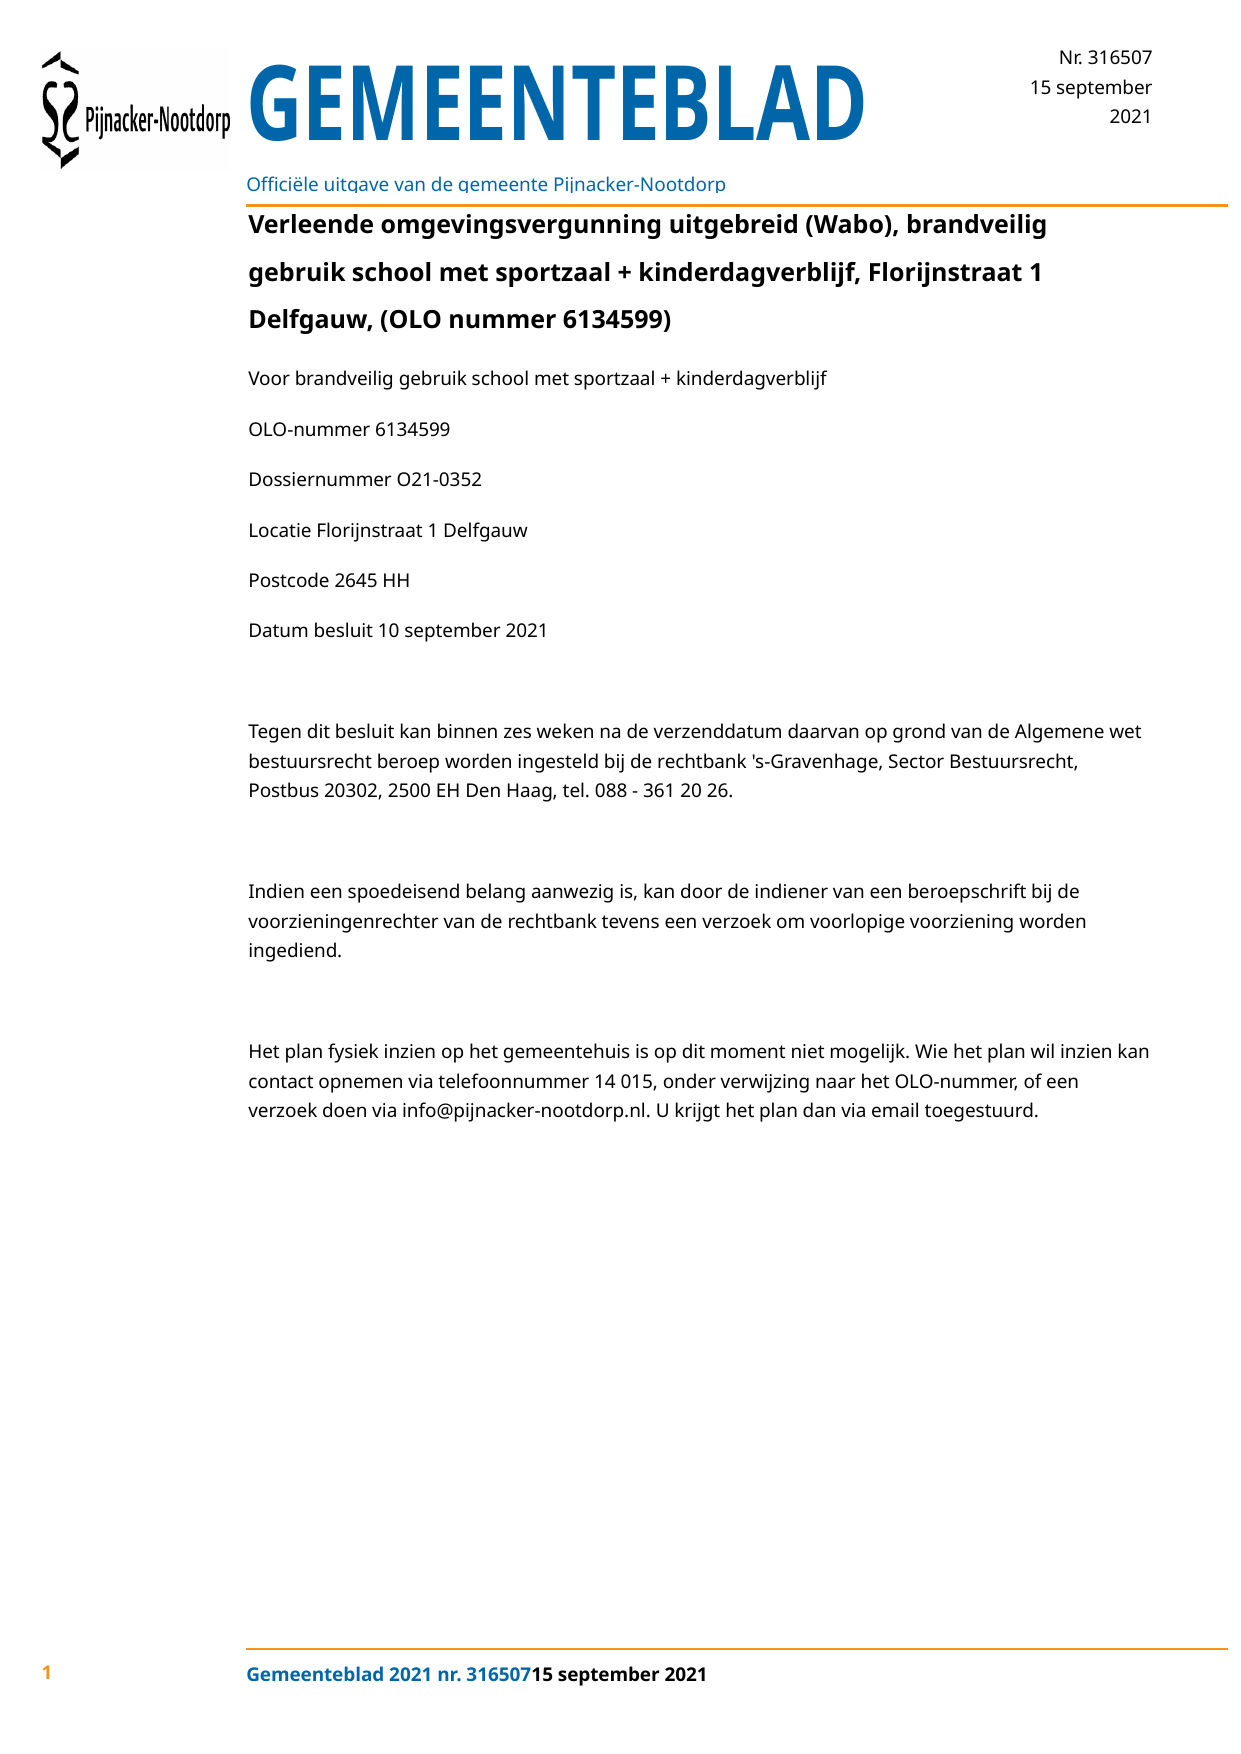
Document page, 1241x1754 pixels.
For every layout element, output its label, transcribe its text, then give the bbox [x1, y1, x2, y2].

text Locatie Florijnstraat 1 Delfgauw [248, 517, 1152, 542]
text Verleende omgevingsvergunning uitgebreid (Wabo), brandveilig gebruik school met sportzaal + kinderdagverblijf, Florijnstraat 1 Delfgauw, (OLO nummer 6134599) [248, 207, 1152, 336]
text Tegen dit besluit kan binnen zes weken na de verzenddatum daarvan op grond van de Algemene wet bestuursrecht beroep worden ingesteld bij de rechtbank 's-Gravenhage, Sector Bestuursrecht, Postbus 20302, 2500 EH Den Haag, tel. 088 - 361 20 26. [248, 718, 1152, 803]
text Voor brandveilig gebruik school met sportzaal + kinderdagverblijf [248, 366, 1152, 391]
text OLO-nummer 6134599 [248, 416, 1152, 442]
text Indien een spoedeisend belang aanwezig is, kan door de indiener van een beroepschrift bij de voorzieningenrechter van de rechtbank tevens een verzoek om voorlopige voorziening worden ingediend. [248, 878, 1152, 963]
text Het plan fysiek inzien op het gemeentehuis is op dit moment niet mogelijk. Wie het plan wil inzien kan contact opnemen via telefoonnummer 14 015, onder verwijzing naar het OLO-nummer, of een verzoek doen via info@pijnacker-nootdorp.nl. U krijgt het plan dan via email toegestuurd. [248, 1038, 1152, 1123]
text Postcode 2645 HH [248, 567, 1152, 593]
text Dossiernummer O21-0352 [248, 466, 1152, 492]
picture [41, 47, 231, 172]
text Datum besluit 10 september 2021 [248, 618, 1152, 643]
